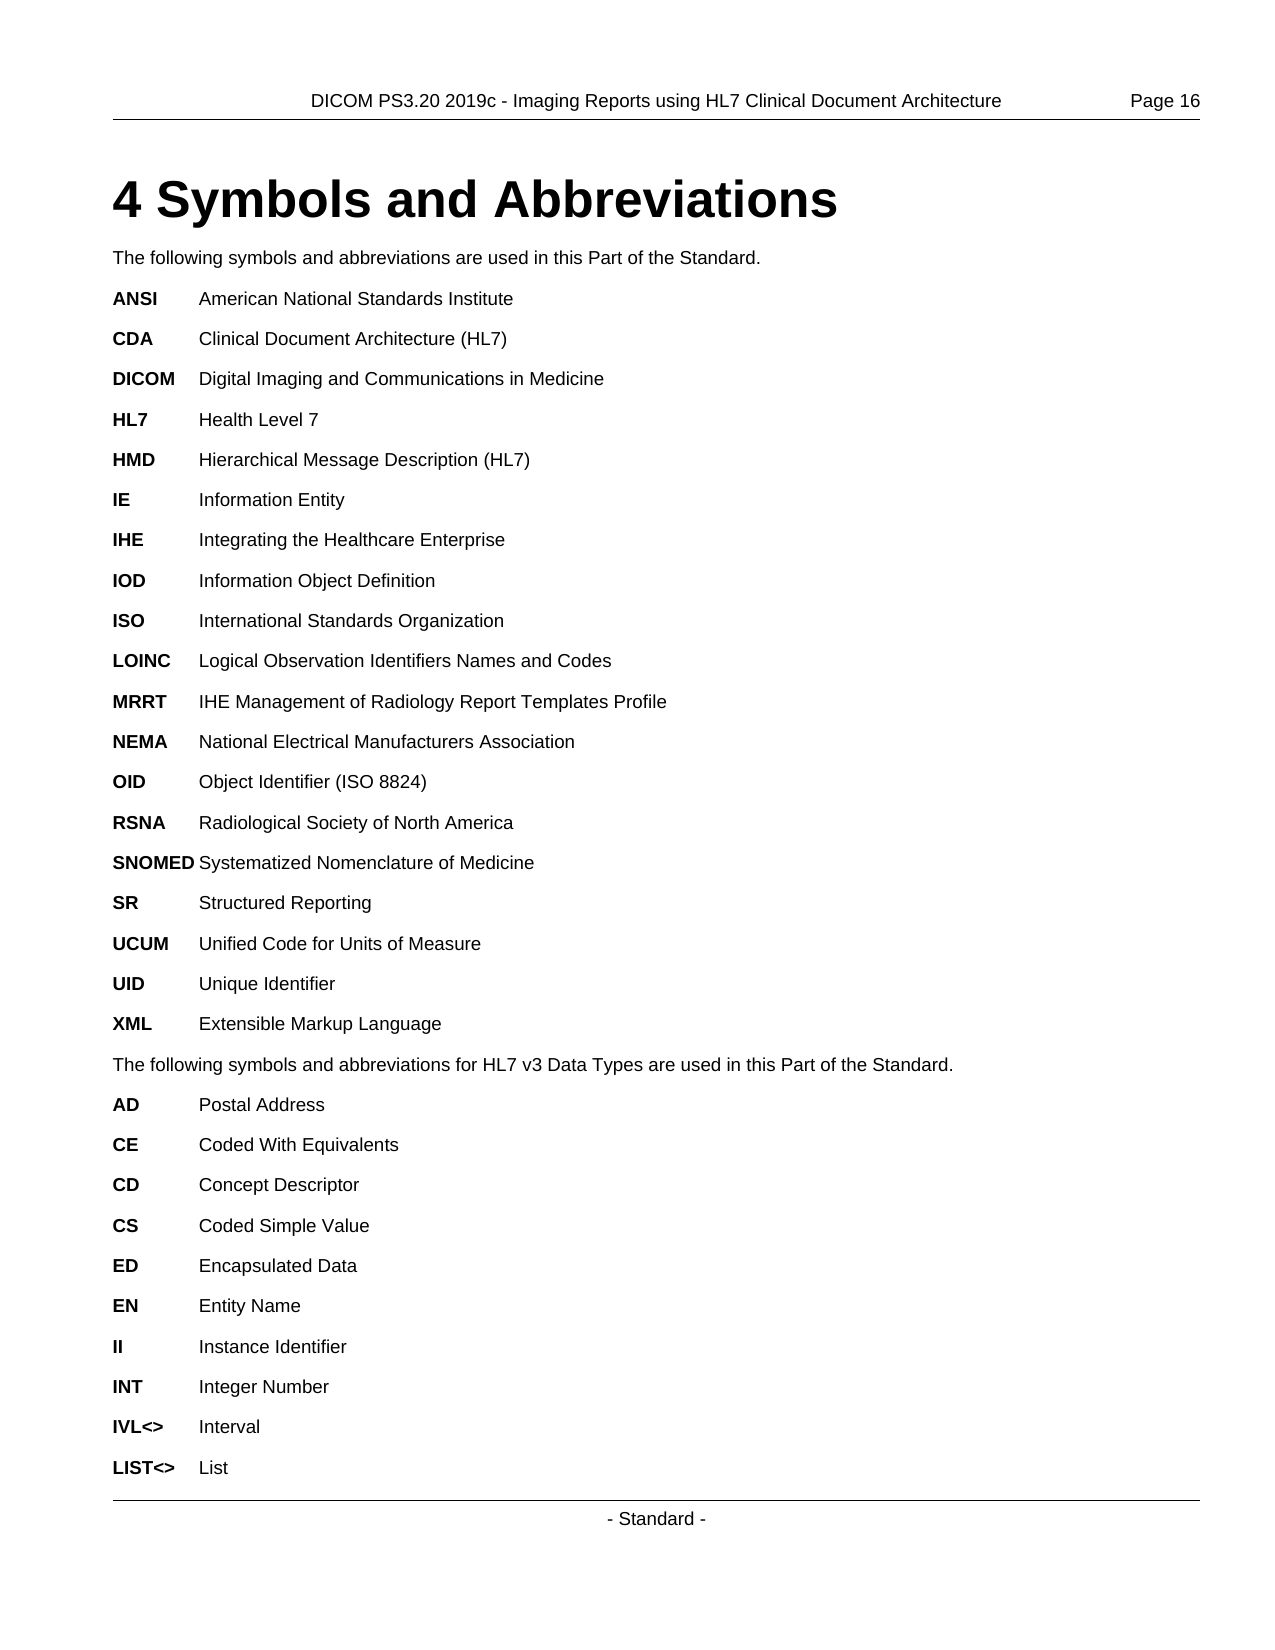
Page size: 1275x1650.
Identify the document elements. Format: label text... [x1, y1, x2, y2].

text LIST<> List [112, 1456, 1200, 1478]
text EN Entity Name [112, 1295, 1200, 1317]
text UID Unique Identifier [112, 973, 1200, 994]
text DICOM Digital Imaging and Communications in Medicine [112, 368, 1200, 389]
text CD Concept Descriptor [112, 1174, 1200, 1196]
text XML Extensible Markup Language [112, 1013, 1200, 1034]
text INT Integer Number [112, 1376, 1200, 1397]
text IHE Integrating the Healthcare Enterprise [112, 529, 1200, 551]
text ANSI American National Standards Institute [112, 287, 1200, 309]
text IE Information Entity [112, 489, 1200, 511]
text II Instance Identifier [112, 1336, 1200, 1357]
text IOD Information Object Definition [112, 569, 1200, 591]
text CE Coded With Equivalents [112, 1134, 1200, 1156]
text IVL<> Interval [112, 1416, 1200, 1438]
text CS Coded Simple Value [112, 1214, 1200, 1236]
text NEMA National Electrical Manufacturers Association [112, 731, 1200, 752]
text LOINC Logical Observation Identifiers Names and Codes [112, 650, 1200, 672]
text UCUM Unified Code for Units of Measure [112, 932, 1200, 954]
text HL7 Health Level 7 [112, 408, 1200, 430]
text The following symbols and abbreviations are used in this Part of the Standard. [112, 247, 1200, 269]
text CDA Clinical Document Architecture (HL7) [112, 328, 1200, 349]
text MRRT IHE Management of Radiology Report Templates Profile [112, 691, 1200, 712]
text RSNA Radiological Society of North America [112, 811, 1200, 833]
text AD Postal Address [112, 1094, 1200, 1115]
text ED Encapsulated Data [112, 1255, 1200, 1276]
text SNOMED Systematized Nomenclature of Medicine [112, 852, 1200, 873]
text HMD Hierarchical Message Description (HL7) [112, 449, 1200, 470]
text OID Object Identifier (ISO 8824) [112, 771, 1200, 793]
text SR Structured Reporting [112, 892, 1200, 914]
text 4 Symbols and Abbreviations [112, 169, 1200, 228]
text ISO International Standards Organization [112, 610, 1200, 631]
text The following symbols and abbreviations for HL7 v3 Data Types are used in this Part of the Standard. [112, 1053, 1200, 1075]
